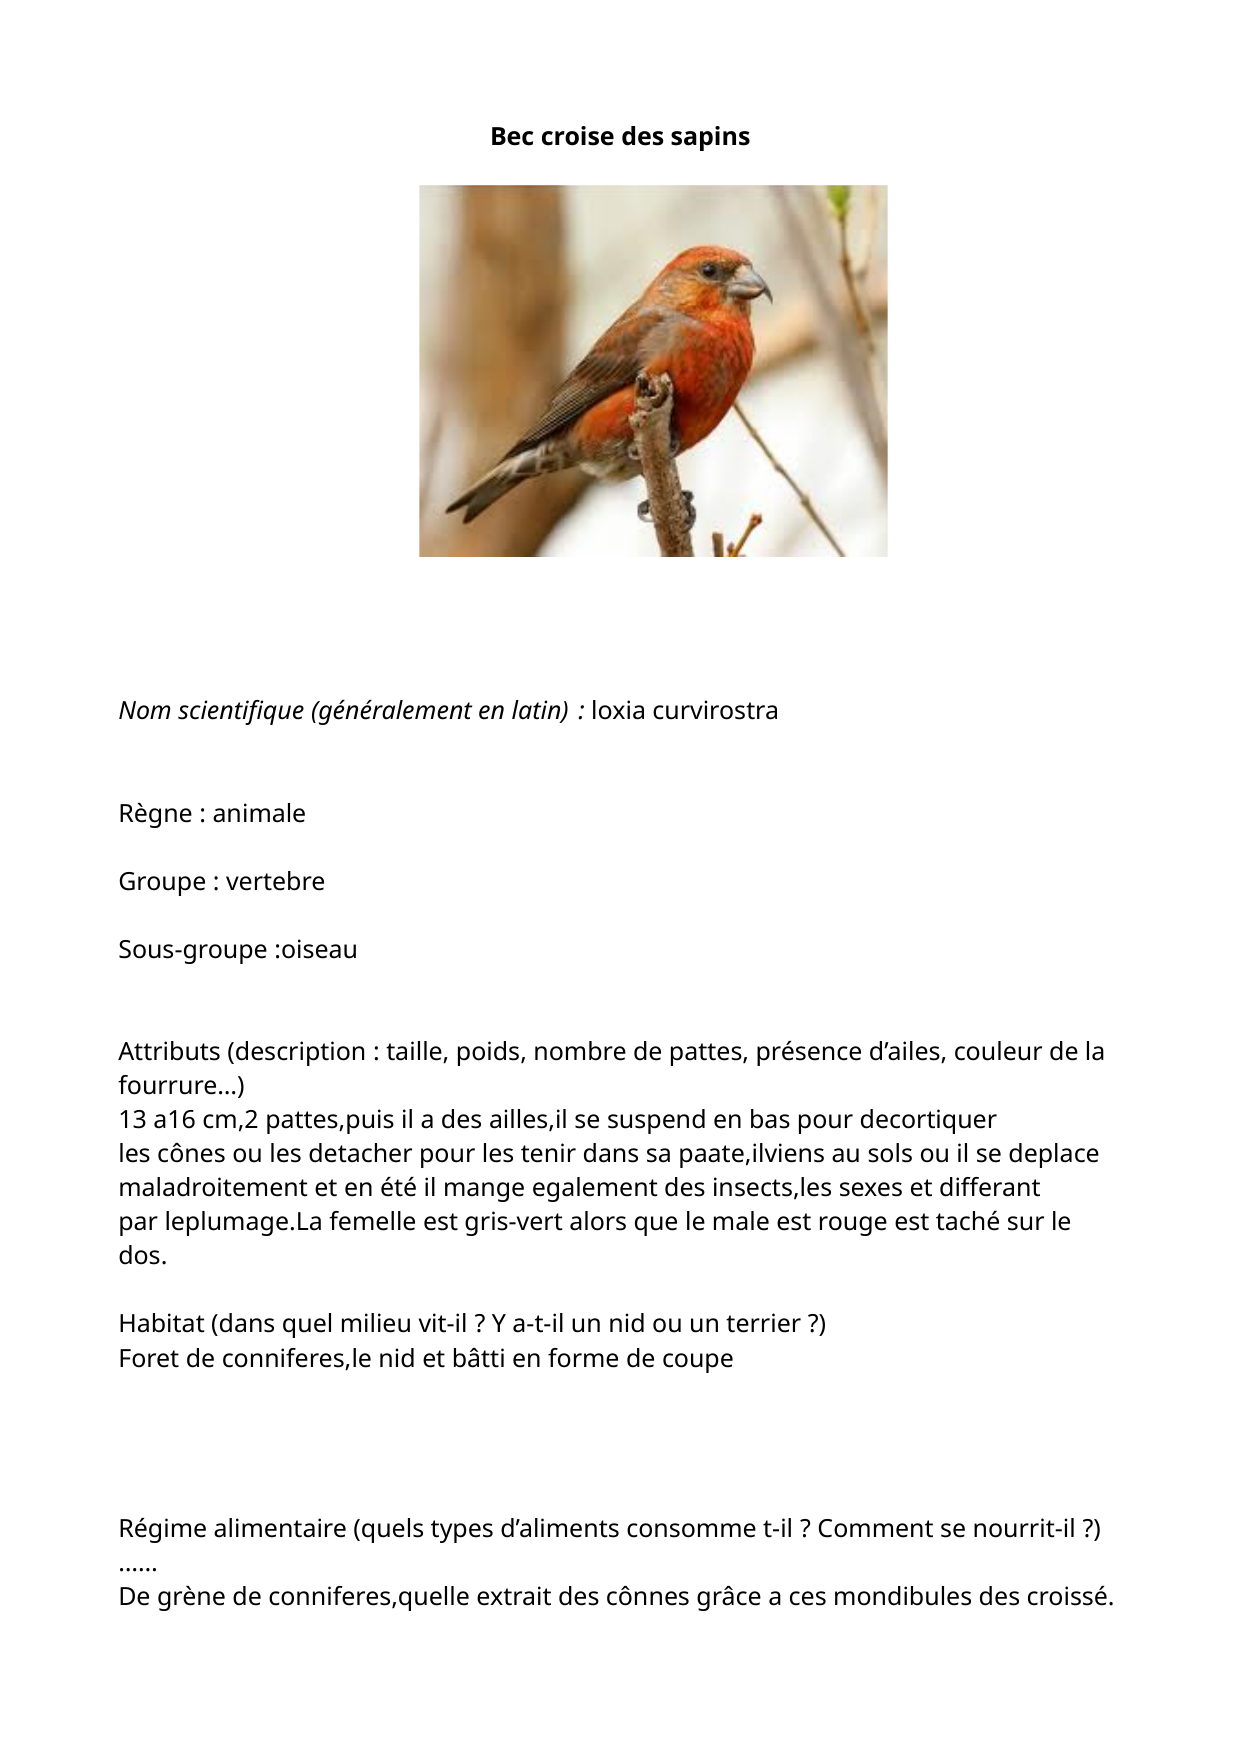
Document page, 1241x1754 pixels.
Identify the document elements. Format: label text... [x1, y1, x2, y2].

text les cônes ou les detacher pour les tenir dans sa paate,ilviens au sols ou il se deplace maladroitement et en été il mange egalement des insects,les sexes et differant [118, 1136, 1122, 1204]
text Groupe : vertebre [118, 863, 1122, 897]
text Foret de conniferes,le nid et bâtti en forme de coupe [118, 1340, 1122, 1374]
text Habitat (dans quel milieu vit-il ? Y a-t-il un nid ou un terrier ?) [118, 1306, 1122, 1340]
text Règne : animale [118, 795, 1122, 829]
text Nom scientifique (généralement en latin) : loxia curvirostra [118, 693, 1122, 727]
picture [419, 185, 888, 557]
text Attributs (description : taille, poids, nombre de pattes, présence d’ailes, couleur de la fourrure…) [118, 1034, 1122, 1102]
text Régime alimentaire (quels types d’aliments consomme t-il ? Comment se nourrit-il ?)…… [118, 1511, 1122, 1579]
text 13 a16 cm,2 pattes,puis il a des ailles,il se suspend en bas pour decortiquer [118, 1102, 1122, 1136]
text De grène de conniferes,quelle extrait des cônnes grâce a ces mondibules des croissé. [118, 1579, 1122, 1613]
text Sous-groupe :oiseau [118, 931, 1122, 966]
text par leplumage.La femelle est gris-vert alors que le male est rouge est taché sur le dos. [118, 1204, 1122, 1272]
text Bec croise des sapins [118, 118, 1122, 152]
